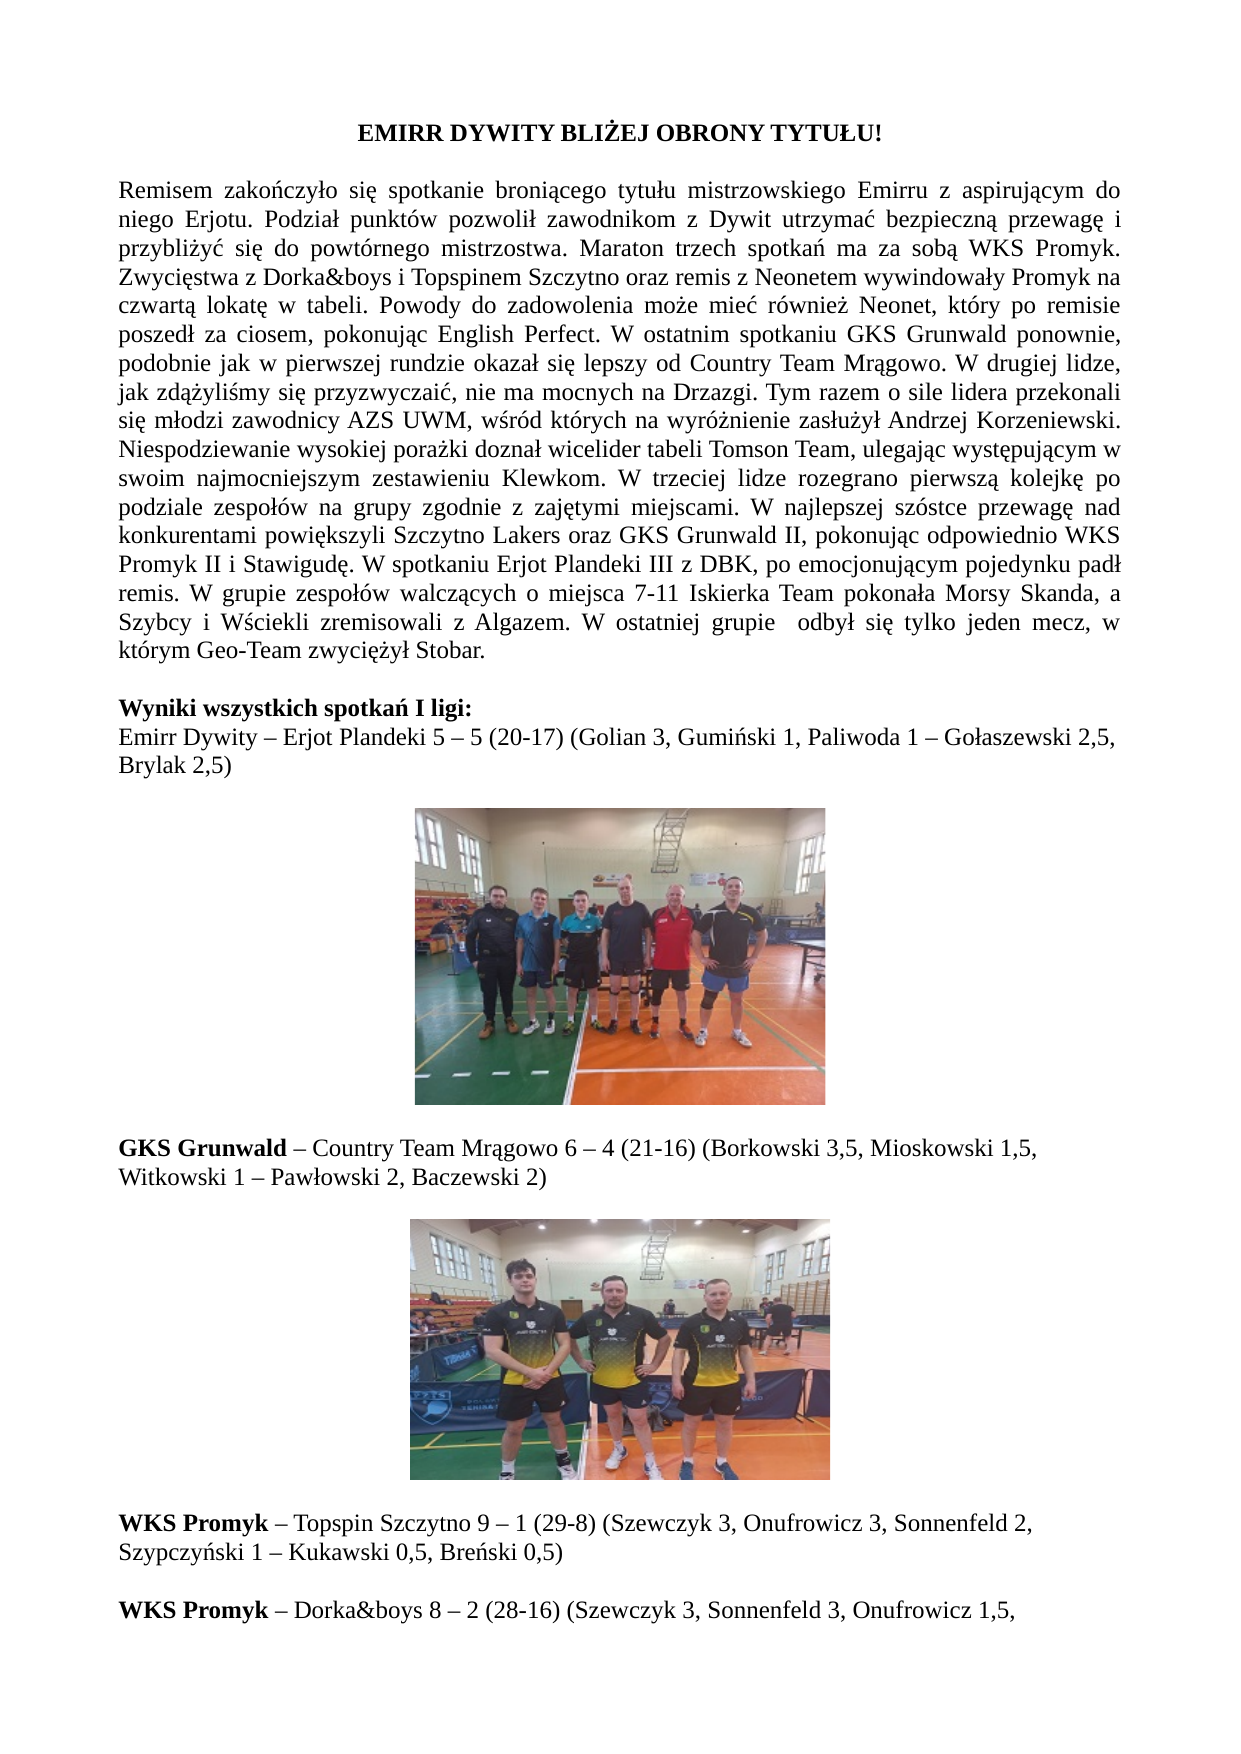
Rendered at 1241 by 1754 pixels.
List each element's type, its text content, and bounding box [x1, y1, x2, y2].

text Wyniki wszystkich spotkań I ligi: [118, 693, 1122, 722]
text GKS Grunwald – Country Team Mrągowo 6 – 4 (21-16) (Borkowski 3,5, Mioskowski 1,5, Witkowski 1 – Pawłowski 2, Baczewski 2) [118, 1133, 1122, 1191]
picture [410, 1219, 831, 1480]
picture [414, 808, 826, 1105]
text Remisem zakończyło się spotkanie broniącego tytułu mistrzowskiego Emirru z aspirującym do niego Erjotu. Podział punktów pozwolił zawodnikom z Dywit utrzymać bezpieczną przewagę i przybliżyć się do powtórnego mistrzostwa. Maraton trzech spotkań ma za sobą WKS Promyk. Zwycięstwa z Dorka&boys i Topspinem Szczytno oraz remis z Neonetem wywindowały Promyk na czwartą lokatę w tabeli. Powody do zadowolenia może mieć również Neonet, który po remisie poszedł za ciosem, pokonując English Perfect. W ostatnim spotkaniu GKS Grunwald ponownie, podobnie jak w pierwszej rundzie okazał się lepszy od Country Team Mrągowo. W drugiej lidze, jak zdążyliśmy się przyzwyczaić, nie ma mocnych na Drzazgi. Tym razem o sile lidera przekonali się młodzi zawodnicy AZS UWM, wśród których na wyróżnienie zasłużył Andrzej Korzeniewski. Niespodziewanie wysokiej porażki doznał wicelider tabeli Tomson Team, ulegając występującym w swoim najmocniejszym zestawieniu Klewkom. W trzeciej lidze rozegrano pierwszą kolejkę po podziale zespołów na grupy zgodnie z zajętymi miejscami. W najlepszej szóstce przewagę nad konkurentami powiększyli Szczytno Lakers oraz GKS Grunwald II, pokonując odpowiednio WKS Promyk II i Stawigudę. W spotkaniu Erjot Plandeki III z DBK, po emocjonującym pojedynku padł remis. W grupie zespołów walczących o miejsca 7-11 Iskierka Team pokonała Morsy Skanda, a Szybcy i Wściekli zremisowali z Algazem. W ostatniej grupie odbył się tylko jeden mecz, w którym Geo-Team zwyciężył Stobar. [118, 176, 1122, 664]
text EMIRR DYWITY BLIŻEJ OBRONY TYTUŁU! [118, 118, 1122, 147]
text Emirr Dywity – Erjot Plandeki 5 – 5 (20-17) (Golian 3, Gumiński 1, Paliwoda 1 – Gołaszewski 2,5, Brylak 2,5) [118, 722, 1122, 779]
text WKS Promyk – Dorka&boys 8 – 2 (28-16) (Szewczyk 3, Sonnenfeld 3, Onufrowicz 1,5, [118, 1595, 1122, 1623]
text WKS Promyk – Topspin Szczytno 9 – 1 (29-8) (Szewczyk 3, Onufrowicz 3, Sonnenfeld 2, Szypczyński 1 – Kukawski 0,5, Breński 0,5) [118, 1508, 1122, 1566]
